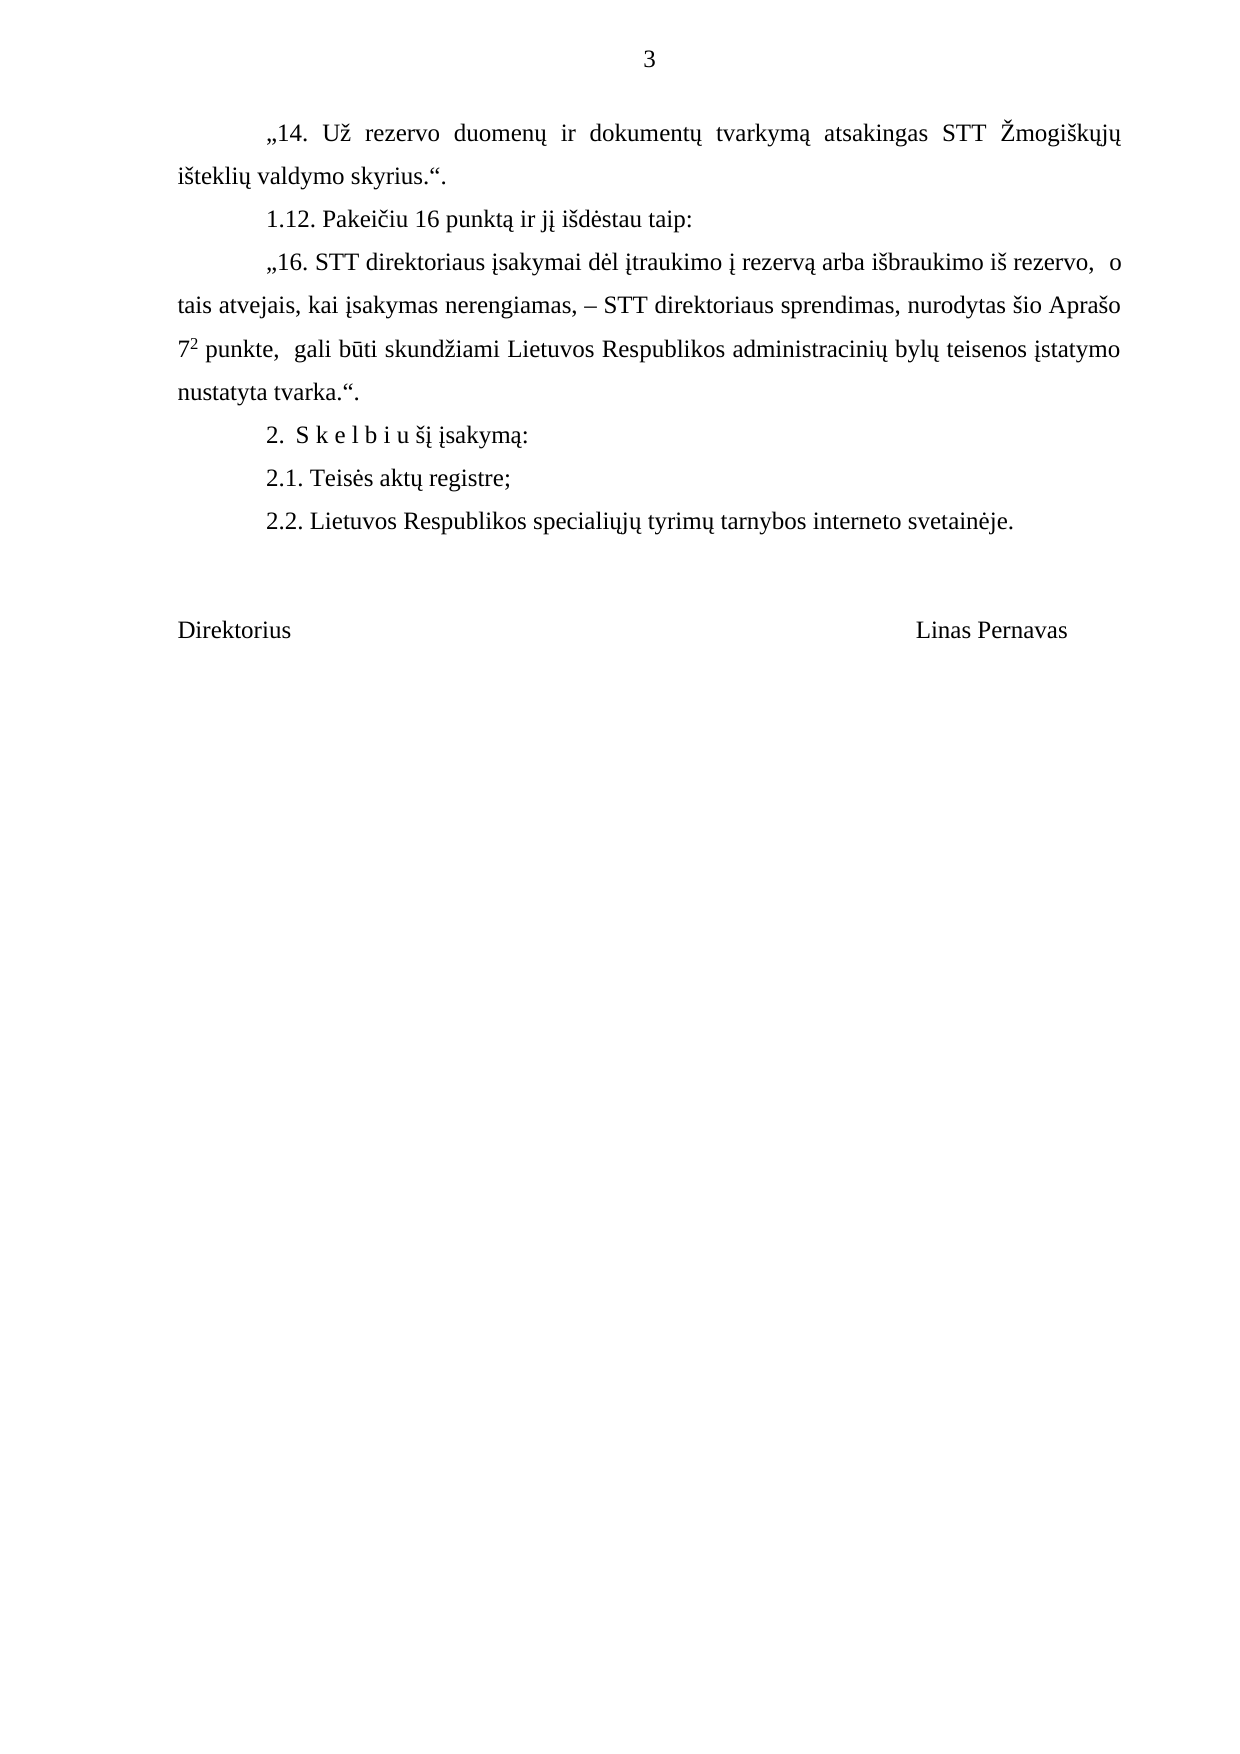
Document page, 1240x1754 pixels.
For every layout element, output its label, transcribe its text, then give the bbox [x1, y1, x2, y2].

text Direktorius Linas Pernavas [177, 615, 1122, 644]
text 2. S k e l b i u šį įsakymą: [177, 420, 1122, 449]
text 1.12. Pakeičiu 16 punktą ir jį išdėstau taip: [177, 204, 1122, 233]
text 2.2. Lietuvos Respublikos specialiųjų tyrimų tarnybos interneto svetainėje. [177, 506, 1122, 535]
text „16. STT direktoriaus įsakymai dėl įtraukimo į rezervą arba išbraukimo iš rezervo, o tais atvejais, kai įsakymas nerengiamas, – STT direktoriaus sprendimas, nurodytas šio Aprašo 72 punkte, gali būti skundžiami Lietuvos Respublikos administracinių bylų teisenos įstatymo nustatyta tvarka.“. [177, 247, 1122, 406]
text 2.1. Teisės aktų registre; [177, 463, 1122, 492]
text „14. Už rezervo duomenų ir dokumentų tvarkymą atsakingas STT Žmogiškųjų išteklių valdymo skyrius.“. [177, 118, 1122, 190]
